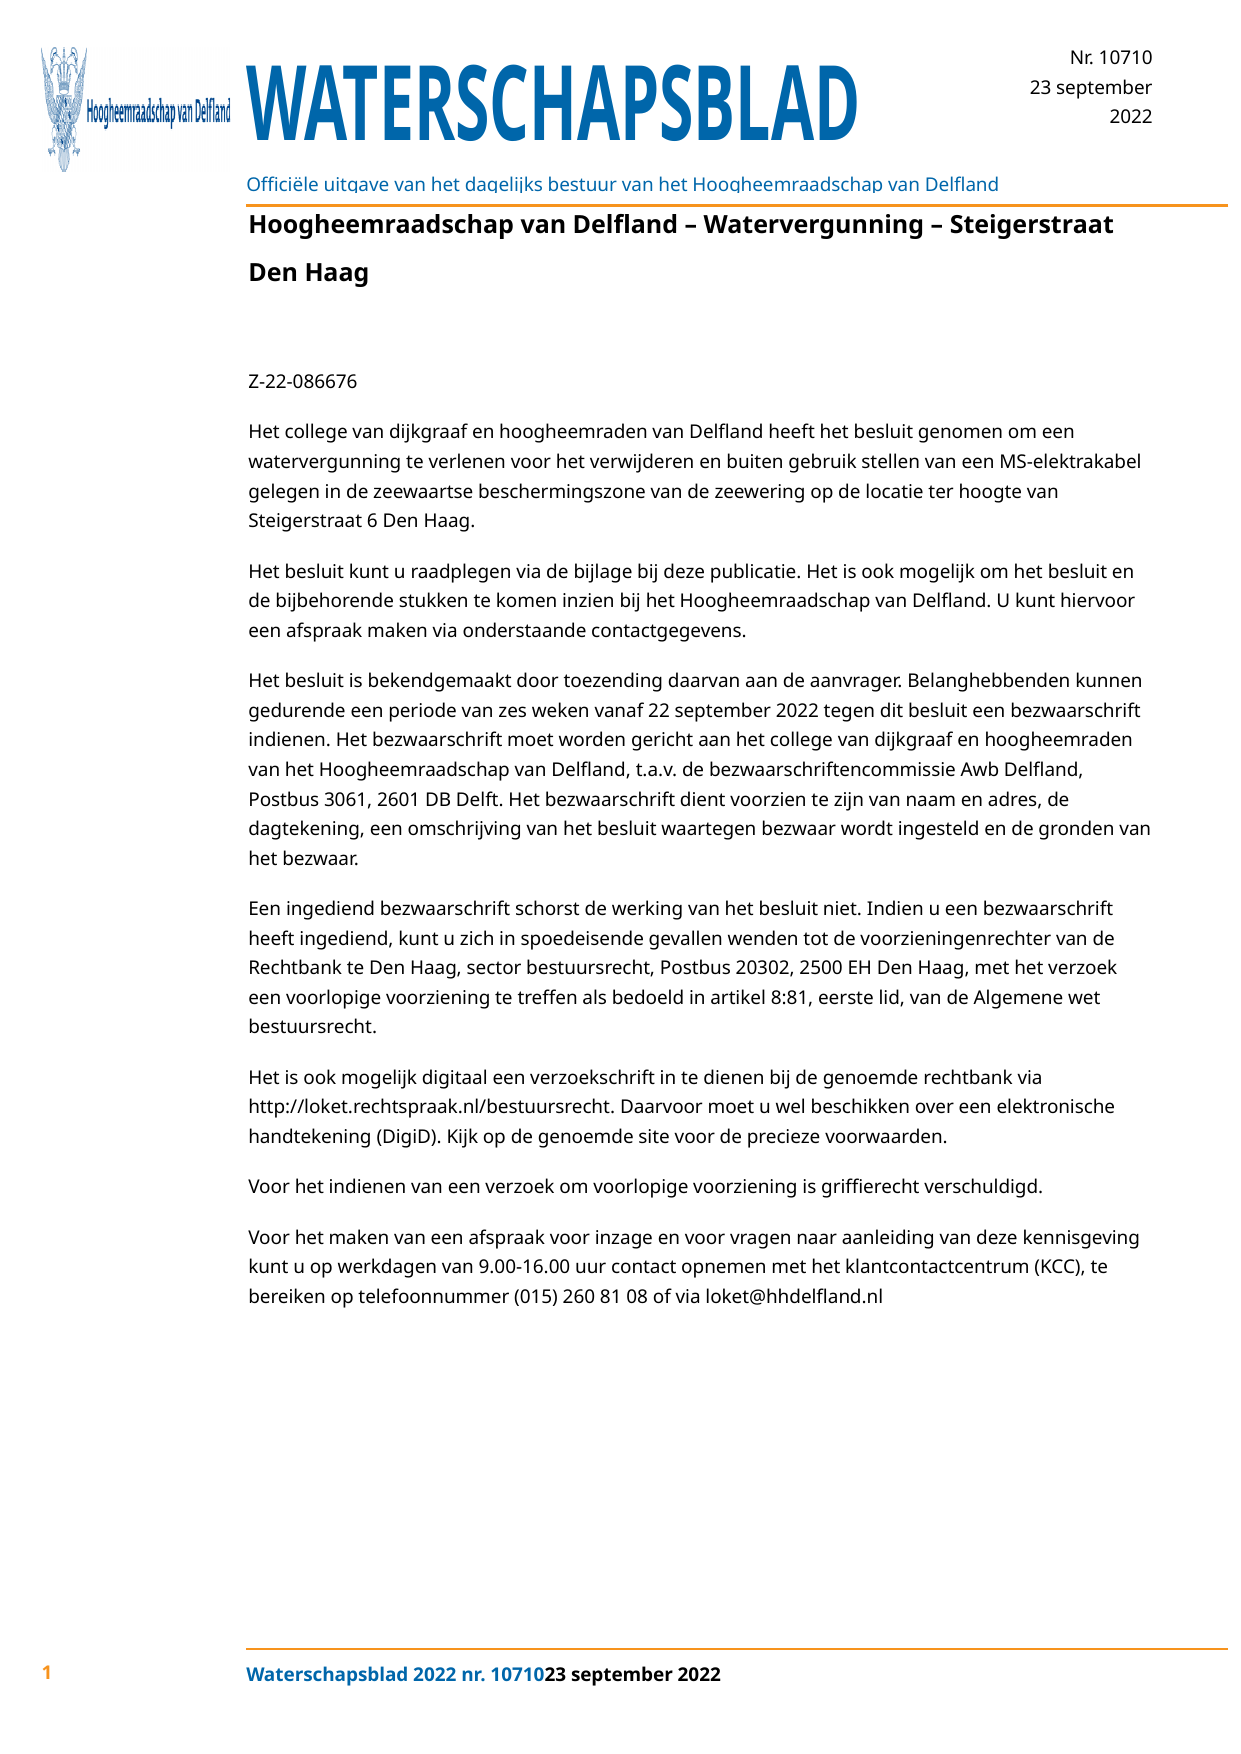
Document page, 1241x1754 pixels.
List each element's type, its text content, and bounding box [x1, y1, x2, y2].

text Het besluit kunt u raadplegen via de bijlage bij deze publicatie. Het is ook mogelijk om het besluit en de bijbehorende stukken te komen inzien bij het Hoogheemraadschap van Delfland. U kunt hiervoor een afspraak maken via onderstaande contactgegevens. [248, 558, 1152, 643]
text Voor het maken van een afspraak voor inzage en voor vragen naar aanleiding van deze kennisgeving kunt u op werkdagen van 9.00-16.00 uur contact opnemen met het klantcontactcentrum (KCC), te bereiken op telefoonnummer (015) 260 81 08 of via loket@hhdelfland.nl [248, 1224, 1152, 1309]
picture [41, 47, 231, 172]
text Een ingediend bezwaarschrift schorst de werking van het besluit niet. Indien u een bezwaarschrift heeft ingediend, kunt u zich in spoedeisende gevallen wenden tot de voorzieningenrechter van de Rechtbank te Den Haag, sector bestuursrecht, Postbus 20302, 2500 EH Den Haag, met het verzoek een voorlopige voorziening te treffen als bedoeld in artikel 8:81, eerste lid, van de Algemene wet bestuursrecht. [248, 895, 1152, 1039]
text Het is ook mogelijk digitaal een verzoekschrift in te dienen bij de genoemde rechtbank via http://loket.rechtspraak.nl/bestuursrecht. Daarvoor moet u wel beschikken over een elektronische handtekening (DigiD). Kijk op de genoemde site voor de precieze voorwaarden. [248, 1064, 1152, 1149]
text Het college van dijkgraaf en hoogheemraden van Delfland heeft het besluit genomen om een watervergunning te verlenen voor het verwijderen en buiten gebruik stellen van een MS-elektrakabel gelegen in de zeewaartse beschermingszone van de zeewering op de locatie ter hoogte van Steigerstraat 6 Den Haag. [248, 419, 1152, 533]
text Voor het indienen van een verzoek om voorlopige voorziening is griffierecht verschuldigd. [248, 1174, 1152, 1199]
text Het besluit is bekendgemaakt door toezending daarvan aan de aanvrager. Belanghebbenden kunnen gedurende een periode van zes weken vanaf 22 september 2022 tegen dit besluit een bezwaarschrift indienen. Het bezwaarschrift moet worden gericht aan het college van dijkgraaf en hoogheemraden van het Hoogheemraadschap van Delfland, t.a.v. de bezwaarschriftencommissie Awb Delfland, Postbus 3061, 2601 DB Delft. Het bezwaarschrift dient voorzien te zijn van naam en adres, de dagtekening, een omschrijving van het besluit waartegen bezwaar wordt ingesteld en de gronden van het bezwaar. [248, 667, 1152, 871]
text Z-22-086676 [248, 368, 1152, 394]
text Hoogheemraadschap van Delfland – Watervergunning – Steigerstraat Den Haag [248, 207, 1152, 288]
